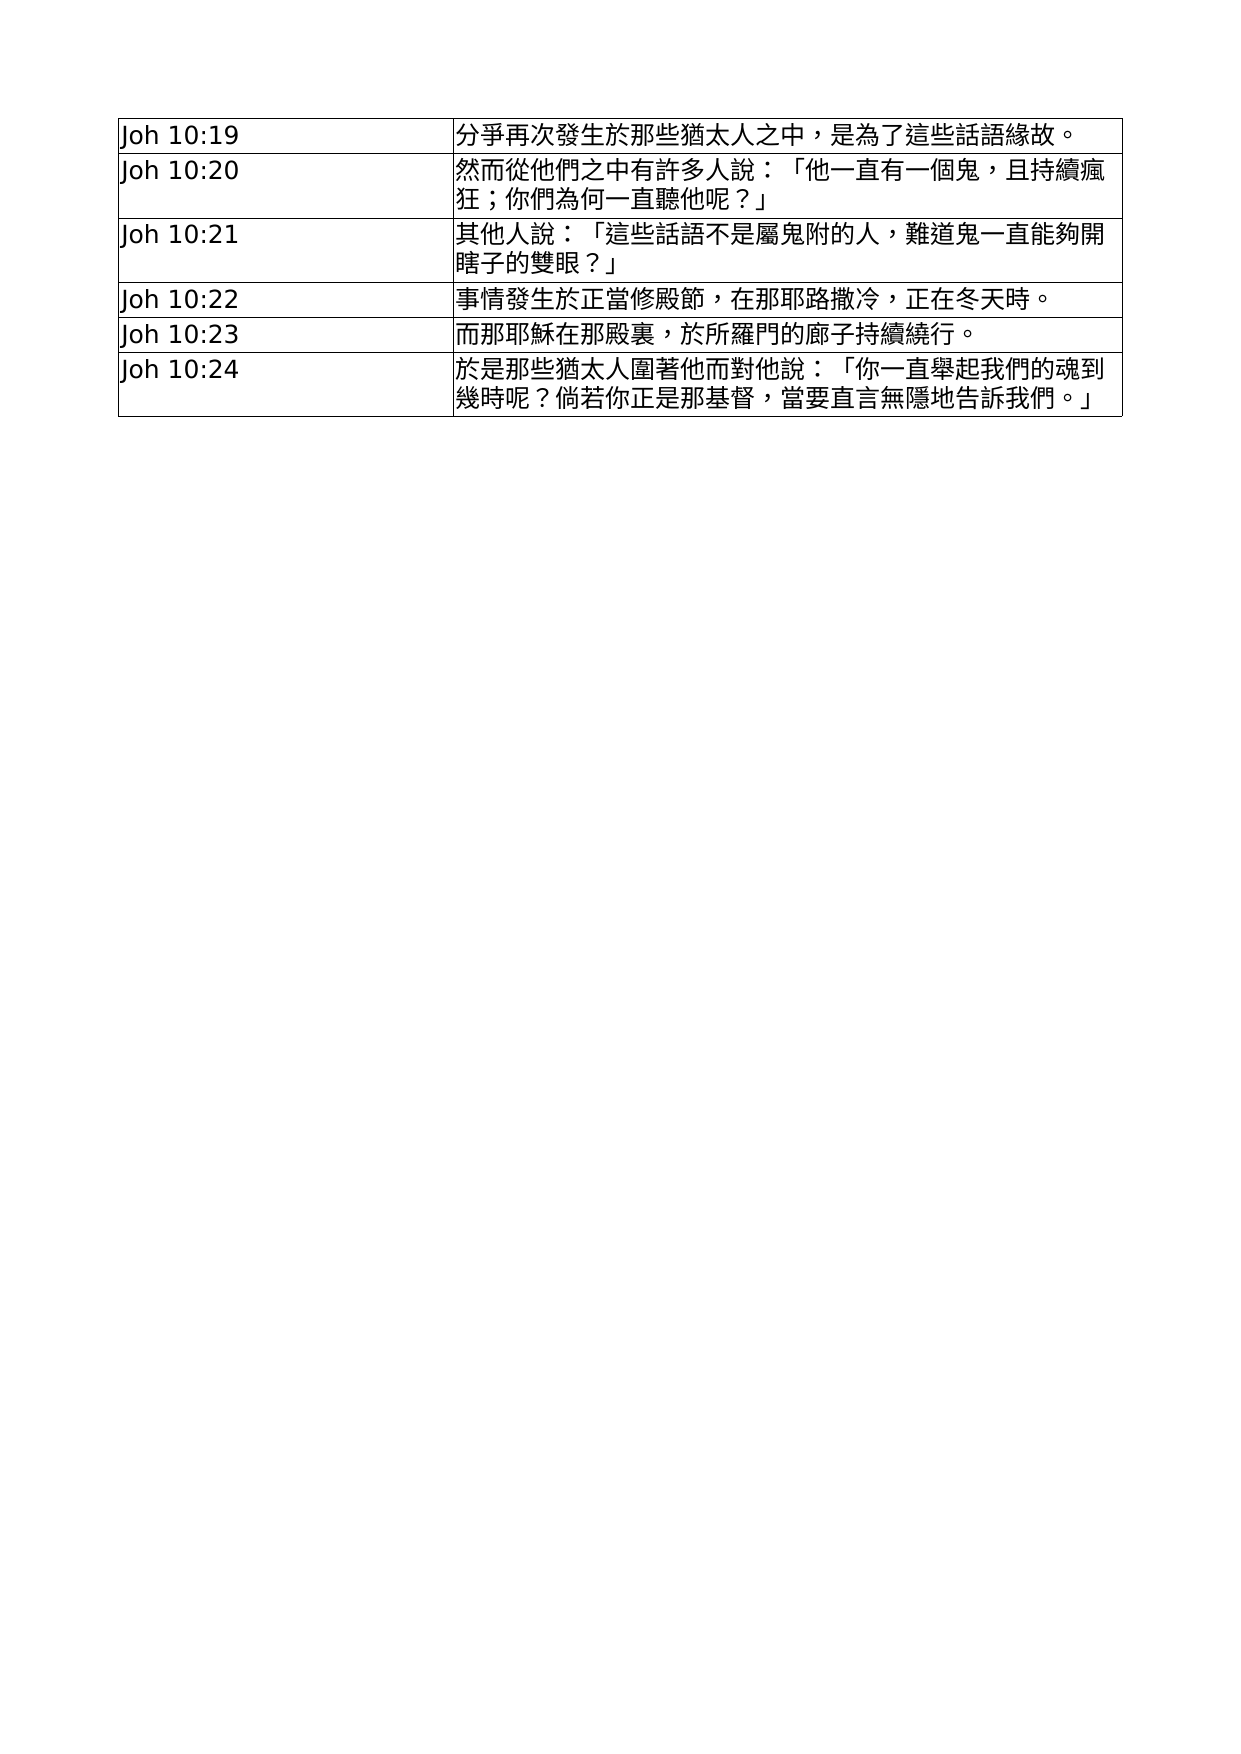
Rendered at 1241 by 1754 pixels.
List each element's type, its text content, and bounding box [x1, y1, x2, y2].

table_cell Joh 10:22 [119, 283, 453, 317]
table_cell 然而從他們之中有許多人說：「他一直有一個鬼，且持續瘋狂；你們為何一直聽他呢？」 [454, 154, 1122, 217]
table_cell Joh 10:19 [119, 119, 453, 153]
table_cell 其他人說：「這些話語不是屬鬼附的人，難道鬼一直能夠開瞎子的雙眼？」 [454, 219, 1122, 282]
table_cell 而那耶穌在那殿裏，於所羅門的廊子持續繞行。 [454, 318, 1122, 352]
table_cell Joh 10:21 [119, 219, 453, 282]
table_cell Joh 10:20 [119, 154, 453, 217]
table_cell Joh 10:23 [119, 318, 453, 352]
table_cell Joh 10:24 [119, 353, 453, 416]
table_cell 於是那些猶太人圍著他而對他說：「你一直舉起我們的魂到幾時呢？倘若你正是那基督，當要直言無隱地告訴我們。」 [454, 353, 1122, 416]
table_cell 事情發生於正當修殿節，在那耶路撒冷，正在冬天時。 [454, 283, 1122, 317]
table_cell 分爭再次發生於那些猶太人之中，是為了這些話語緣故。 [454, 119, 1122, 153]
